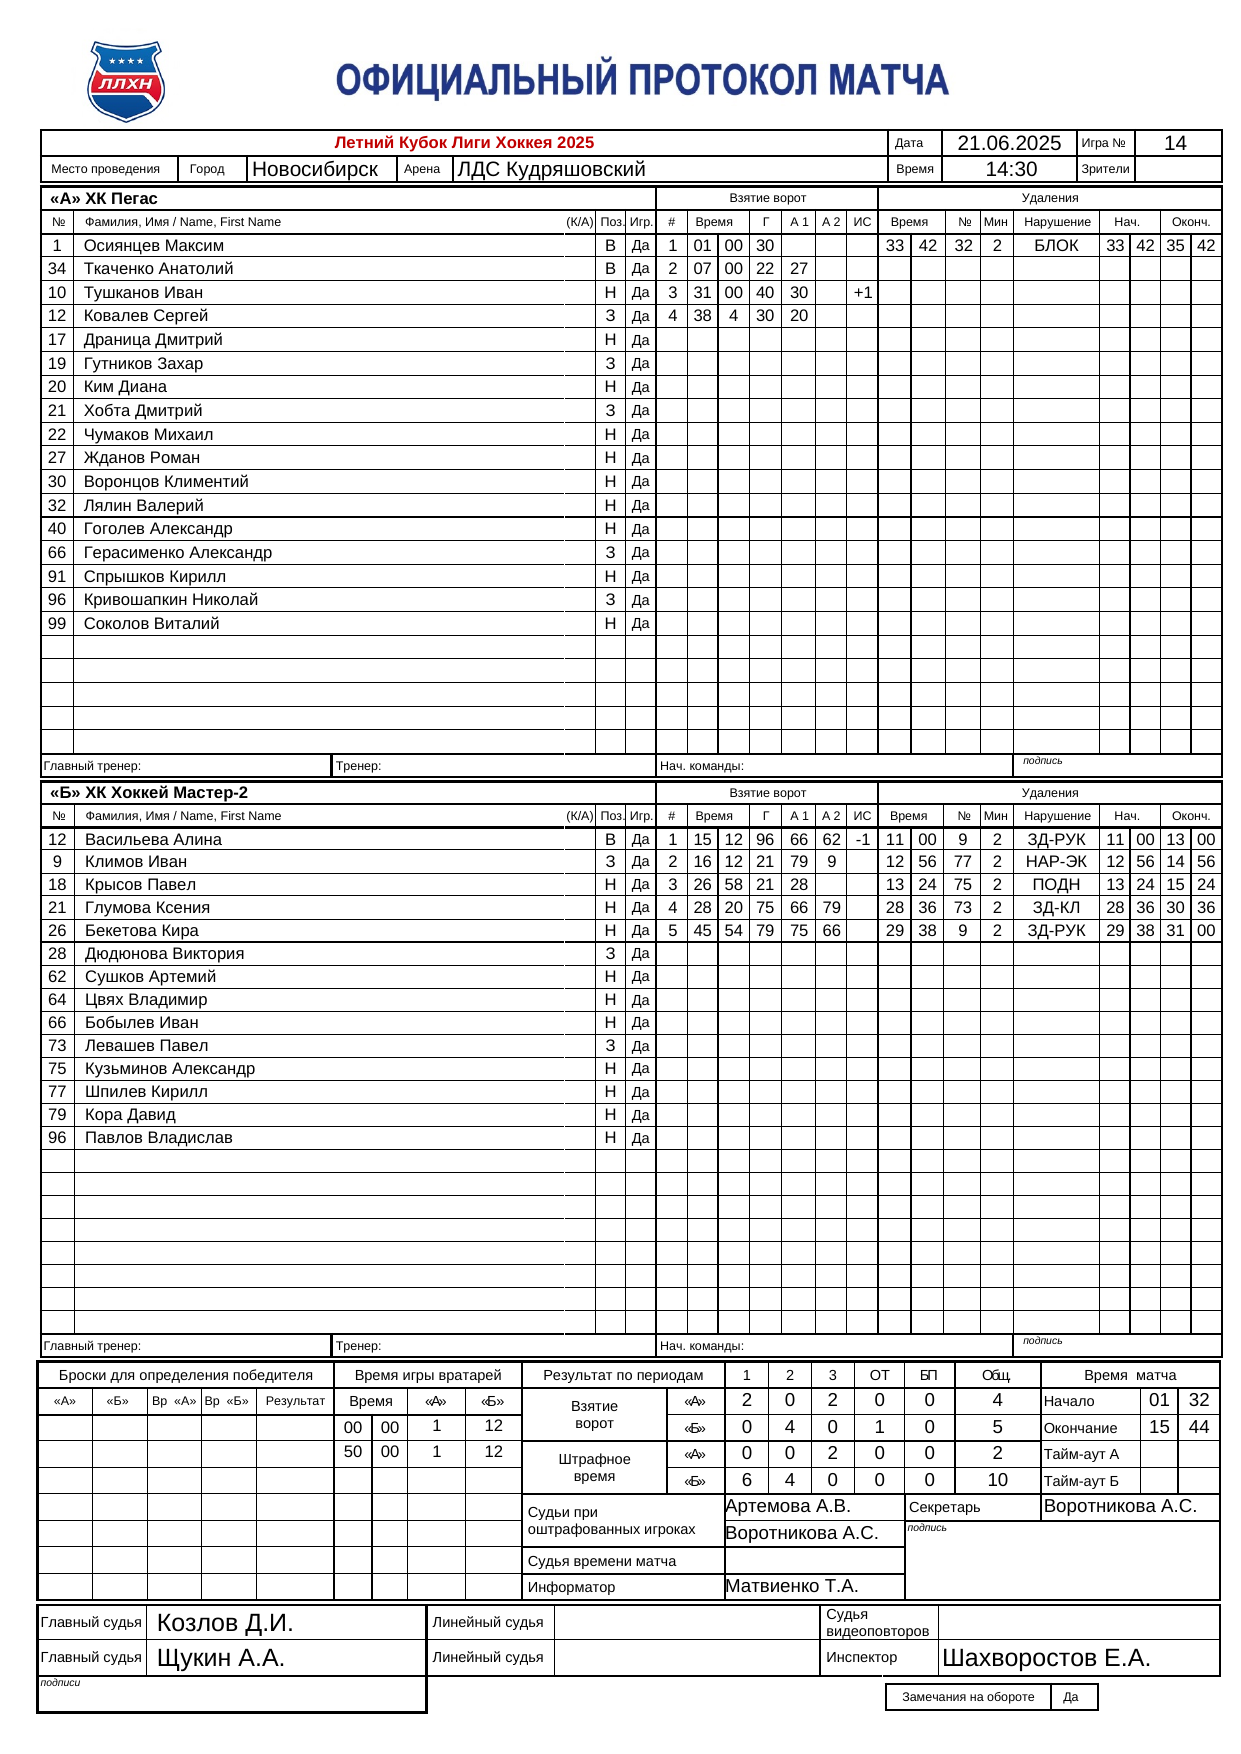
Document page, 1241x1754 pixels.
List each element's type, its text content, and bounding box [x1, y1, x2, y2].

table_cell [1161, 494, 1190, 516]
table_cell [1100, 943, 1129, 964]
table_cell [981, 423, 1013, 445]
table_cell [782, 1173, 815, 1195]
table_cell [816, 565, 846, 587]
table_cell 14:30 [943, 157, 1076, 181]
table_cell [981, 730, 1013, 753]
table_cell [847, 305, 877, 327]
table_cell [657, 612, 687, 634]
table_cell [847, 588, 877, 611]
table_cell -1 [847, 829, 877, 849]
table_cell [981, 588, 1013, 611]
table_cell [1161, 1035, 1190, 1057]
table_cell Левашев Павел [75, 1035, 564, 1057]
table_cell 64 [42, 989, 74, 1011]
table_cell [946, 328, 980, 351]
table_cell [1131, 470, 1160, 493]
table_cell [816, 1219, 846, 1241]
table_cell Время [879, 211, 945, 233]
table_cell [565, 896, 595, 918]
table_cell 1 [408, 1441, 465, 1467]
table_cell 58 [719, 874, 749, 895]
table_cell [719, 1311, 749, 1333]
table_cell Поз. [596, 805, 625, 826]
table_cell [1100, 494, 1129, 516]
table_cell [1131, 1104, 1160, 1126]
table_cell [912, 989, 943, 1011]
table_cell [565, 612, 595, 634]
table_cell [750, 1311, 781, 1333]
table_cell [719, 446, 749, 469]
table_cell Да [626, 920, 655, 941]
table_cell Судья времени матча [523, 1548, 724, 1573]
table_cell [626, 1150, 655, 1172]
table_cell [782, 1150, 815, 1172]
table_cell [565, 1150, 595, 1172]
table_cell 1 [408, 1416, 465, 1440]
table_cell [1100, 399, 1129, 422]
table_cell 79 [750, 920, 781, 941]
table_cell [626, 659, 655, 682]
table_cell 77 [944, 850, 980, 872]
table_cell 2 [981, 829, 1013, 849]
table_cell [847, 494, 877, 516]
table_cell [750, 636, 781, 658]
table_cell 96 [42, 1127, 74, 1149]
table_cell Информатор [523, 1575, 724, 1599]
table_cell [782, 588, 815, 611]
table_cell [428, 1677, 882, 1711]
table_cell В [596, 829, 625, 849]
table_cell [335, 1494, 371, 1520]
table_cell Н [596, 1012, 625, 1033]
table_cell [1192, 707, 1221, 729]
table_cell [1014, 1219, 1099, 1241]
table_cell [944, 989, 980, 1011]
table_cell [719, 659, 749, 682]
table_cell [816, 541, 846, 564]
table_cell [688, 1173, 717, 1195]
table_cell [816, 730, 846, 753]
table_cell [148, 1547, 201, 1573]
table_cell Игр. [626, 211, 655, 233]
table_cell [1131, 494, 1160, 516]
table_cell [847, 989, 877, 1011]
table_cell Ковалев Сергей [74, 305, 564, 327]
table_cell [981, 989, 1013, 1011]
table_cell 31 [688, 281, 717, 303]
table_cell [981, 1081, 1013, 1103]
table_cell [782, 707, 815, 729]
table_cell [912, 636, 945, 658]
table_cell [74, 659, 564, 682]
table_cell [565, 1265, 595, 1287]
table_cell Секретарь [906, 1495, 1040, 1520]
table_cell Спрышков Кирилл [74, 565, 564, 587]
table_cell Н [596, 874, 625, 895]
table_cell Время [879, 805, 943, 826]
table_cell [912, 1104, 943, 1126]
table_cell № [944, 805, 980, 826]
table_cell [750, 588, 781, 611]
table_cell [847, 1035, 877, 1057]
table_cell [879, 399, 910, 422]
table_cell [879, 612, 910, 634]
table_cell [1100, 1104, 1129, 1126]
table_cell [912, 588, 945, 611]
table_cell [39, 1521, 92, 1546]
table_cell [565, 683, 595, 706]
table_cell 07 [688, 257, 717, 280]
table_cell [74, 636, 564, 658]
table_cell [816, 1127, 846, 1149]
table_cell 0 [855, 1389, 904, 1413]
table_cell [1014, 730, 1099, 753]
table_cell Главный тренер: [42, 755, 330, 776]
table_cell [1161, 352, 1190, 374]
table_cell [879, 1288, 910, 1310]
table_cell [847, 1012, 877, 1033]
table_cell [981, 470, 1013, 493]
table_cell [719, 612, 749, 634]
table_cell [1161, 446, 1190, 469]
table_cell [688, 636, 717, 658]
table_cell [719, 989, 749, 1011]
table_cell [1131, 612, 1160, 634]
table_cell [944, 1311, 980, 1333]
table_cell [912, 1081, 943, 1103]
table_cell [782, 1104, 815, 1126]
table_cell [1014, 1104, 1099, 1126]
table_cell [719, 1265, 749, 1287]
table_cell [1161, 683, 1190, 706]
table_cell [1161, 989, 1190, 1011]
table_cell [1099, 1682, 1220, 1711]
table_cell [1161, 588, 1190, 611]
table_cell [816, 352, 846, 374]
table_cell [912, 1012, 943, 1033]
table_cell 66 [42, 1012, 74, 1033]
table_cell подписи [39, 1677, 425, 1711]
table_cell [944, 966, 980, 987]
table_cell [657, 588, 687, 611]
table_cell [335, 1547, 371, 1573]
table_cell [981, 352, 1013, 374]
table_cell [750, 1150, 781, 1172]
table_cell [750, 470, 781, 493]
table_cell Соколов Виталий [74, 612, 564, 634]
table_cell 0 [855, 1442, 904, 1467]
table_cell [726, 1548, 904, 1573]
table_cell [74, 683, 564, 706]
table_cell 30 [750, 305, 781, 327]
table_cell [879, 352, 910, 374]
table_cell 66 [782, 829, 815, 849]
table_cell [565, 1081, 595, 1103]
table_cell [912, 281, 945, 303]
table_cell [719, 966, 749, 987]
table_cell Поз. [596, 211, 625, 233]
table_cell [847, 966, 877, 987]
table_cell [1014, 305, 1099, 327]
table_cell [847, 874, 877, 895]
table_cell [847, 1058, 877, 1079]
table_cell [879, 376, 910, 398]
table_cell 24 [912, 874, 943, 895]
table_cell [688, 989, 717, 1011]
table_cell [816, 1150, 846, 1172]
table_cell [373, 1494, 407, 1520]
table_cell [1100, 1311, 1129, 1333]
table_cell [912, 1127, 943, 1149]
table_cell Н [596, 470, 625, 493]
table_cell [939, 1606, 1219, 1639]
table_cell [335, 1521, 371, 1546]
table_cell 73 [944, 896, 980, 918]
table_cell Кузьминов Александр [75, 1058, 564, 1079]
table_cell [912, 446, 945, 469]
table_cell [719, 636, 749, 658]
table_cell [565, 541, 595, 564]
table_cell «А» [668, 1442, 724, 1467]
table_cell [626, 1288, 655, 1310]
table_cell [1161, 730, 1190, 753]
table_cell [946, 281, 980, 303]
table_header Время игры вратарей [335, 1363, 521, 1387]
table_cell [879, 1058, 910, 1079]
table_cell [688, 1012, 717, 1033]
table_cell 00 [912, 829, 943, 849]
table_cell [1014, 352, 1099, 374]
table_cell 22 [42, 423, 73, 445]
table_cell [1014, 707, 1099, 729]
table_cell [847, 565, 877, 587]
table_cell 28 [879, 896, 910, 918]
table_cell [816, 966, 846, 987]
table_cell [688, 1242, 717, 1264]
table_cell [596, 636, 625, 658]
table_cell [1192, 1012, 1221, 1033]
table_cell Щукин А.А. [147, 1640, 425, 1675]
table_cell [75, 1265, 564, 1287]
table_cell [1131, 588, 1160, 611]
table_cell 32 [946, 235, 980, 256]
table_cell 1 [657, 235, 687, 256]
table_cell [39, 1441, 92, 1467]
table_cell [565, 281, 595, 303]
table_cell [879, 1173, 910, 1195]
table_cell [847, 470, 877, 493]
table_cell [42, 730, 73, 753]
table_cell [1131, 989, 1160, 1011]
table_cell «А» [668, 1389, 724, 1413]
table_cell [1100, 423, 1129, 445]
table_cell [148, 1416, 201, 1440]
table_cell А 2 [816, 211, 846, 233]
table_cell [657, 1012, 687, 1033]
table_cell [1014, 494, 1099, 516]
table_cell [879, 494, 910, 516]
table_cell НАР-ЭК [1014, 850, 1099, 872]
table_cell 4 [769, 1415, 811, 1440]
table_cell [688, 446, 717, 469]
table_cell [565, 518, 595, 540]
table_cell [657, 1058, 687, 1079]
table_cell [565, 730, 595, 753]
table_cell [912, 1173, 943, 1195]
table_cell 2 [981, 235, 1013, 256]
table_cell [750, 683, 781, 706]
table_cell [1014, 541, 1099, 564]
table_cell [879, 518, 910, 540]
table_cell [879, 1150, 910, 1172]
table_cell [1100, 281, 1129, 303]
table_cell [565, 328, 595, 351]
table_cell 0 [905, 1442, 954, 1467]
table_cell 24 [1192, 874, 1221, 895]
table_header 1 [726, 1363, 768, 1387]
table_cell 29 [879, 920, 910, 941]
table_cell [981, 1173, 1013, 1195]
table_cell [688, 423, 717, 445]
table_cell [879, 257, 910, 280]
table_cell 01 [688, 235, 717, 256]
table_cell [816, 305, 846, 327]
table_cell [657, 541, 687, 564]
table_cell [981, 1012, 1013, 1033]
table_cell Н [596, 376, 625, 398]
table_cell Мин [981, 211, 1013, 233]
table_cell [816, 588, 846, 611]
table_cell [879, 966, 910, 987]
table_cell [847, 541, 877, 564]
table_cell [847, 1219, 877, 1241]
table_cell Матвиенко Т.А. [726, 1575, 904, 1599]
table_cell [944, 1127, 980, 1149]
table_cell [75, 1150, 564, 1172]
table_cell [912, 1288, 943, 1310]
table_cell Окончание [1042, 1415, 1140, 1440]
table_cell [657, 423, 687, 445]
table_cell [912, 1242, 943, 1264]
table_cell Козлов Д.И. [147, 1606, 425, 1639]
table_cell Тренер: [333, 755, 655, 776]
table_cell [912, 423, 945, 445]
table_cell [782, 235, 815, 256]
table_cell [879, 730, 910, 753]
table_cell [719, 1219, 749, 1241]
table_cell [847, 1242, 877, 1264]
table_cell «Б » [466, 1389, 521, 1413]
table_cell [1131, 1311, 1160, 1333]
table_cell [981, 376, 1013, 398]
table_cell [719, 470, 749, 493]
table_cell [1161, 1058, 1190, 1079]
table_cell [1192, 636, 1221, 658]
table_cell [1014, 565, 1099, 587]
table_cell [782, 989, 815, 1011]
table_cell [626, 1219, 655, 1241]
table_cell [1100, 612, 1129, 634]
table_cell [1131, 943, 1160, 964]
table_cell 2 [981, 896, 1013, 918]
table_cell [1192, 446, 1221, 469]
table_cell Да [626, 328, 655, 351]
table_cell [816, 281, 846, 303]
table_cell «А» [39, 1389, 92, 1413]
table_cell 75 [750, 896, 781, 918]
table_cell 0 [812, 1415, 854, 1440]
table_cell Глумова Ксения [75, 896, 564, 918]
table_cell [847, 1104, 877, 1126]
table_cell [1131, 257, 1160, 280]
table_cell Нач. команды: [657, 755, 1012, 776]
table_cell 26 [688, 874, 717, 895]
table_cell Сушков Артемий [75, 966, 564, 987]
table_cell [750, 966, 781, 987]
table_cell [688, 966, 717, 987]
table_cell [1131, 1288, 1160, 1310]
table_cell [879, 446, 910, 469]
table_cell [782, 376, 815, 398]
table_cell [981, 1127, 1013, 1149]
table_cell [688, 470, 717, 493]
table_cell [1192, 1265, 1221, 1287]
table_header 3 [812, 1363, 854, 1387]
table_cell [1161, 1311, 1190, 1333]
table_cell Осиянцев Максим [74, 235, 564, 256]
table_cell Воротникова А.С. [726, 1521, 904, 1546]
table_cell [1161, 1173, 1190, 1195]
table_cell [912, 943, 943, 964]
table_cell [816, 1242, 846, 1264]
table_header БП [905, 1363, 954, 1387]
table_cell [816, 1058, 846, 1079]
table_cell Бекетова Кира [75, 920, 564, 941]
table_cell Штрафное время [523, 1442, 666, 1493]
table_cell [688, 683, 717, 706]
table_cell Гутников Захар [74, 352, 564, 374]
table_cell [466, 1547, 521, 1573]
table_cell [750, 1081, 781, 1103]
table_cell [657, 1311, 687, 1333]
table_cell [1161, 1104, 1190, 1126]
table_cell [1161, 1288, 1190, 1310]
table_cell 28 [1100, 896, 1129, 918]
table_cell Да [626, 612, 655, 634]
table_cell 42 [1131, 235, 1160, 256]
table_cell [944, 1173, 980, 1195]
table_cell [1100, 376, 1129, 398]
table_header «Б» ХК Хоккей Мастер-2 [42, 783, 655, 803]
table_cell [1161, 1219, 1190, 1241]
table_cell 75 [42, 1058, 74, 1079]
table_cell [719, 423, 749, 445]
table_cell [688, 1219, 717, 1241]
table_cell [847, 896, 877, 918]
table_cell [408, 1547, 465, 1573]
table_cell [688, 518, 717, 540]
table_cell [782, 328, 815, 351]
table_cell [1179, 1468, 1219, 1493]
table_cell [782, 541, 815, 564]
table_cell [93, 1441, 147, 1467]
table_cell 0 [769, 1442, 811, 1467]
table_cell [657, 1196, 687, 1218]
table_cell [596, 683, 625, 706]
table_cell [1014, 423, 1099, 445]
table_cell 12 [466, 1441, 521, 1467]
table_cell [1192, 1219, 1221, 1241]
table_cell 16 [688, 850, 717, 872]
table_cell Да [626, 518, 655, 540]
table_cell 9 [944, 829, 980, 849]
table_cell 9 [42, 850, 74, 872]
table_cell 99 [42, 612, 73, 634]
table_cell [1014, 989, 1099, 1011]
table_cell [1161, 518, 1190, 540]
table_cell [1192, 1058, 1221, 1079]
table_cell [565, 305, 595, 327]
table_cell [782, 1081, 815, 1103]
table_cell [1131, 328, 1160, 351]
table_cell [719, 588, 749, 611]
table_cell 27 [42, 446, 73, 469]
table_cell [466, 1521, 521, 1546]
table_cell [981, 707, 1013, 729]
table_cell [1192, 423, 1221, 445]
table_cell [688, 730, 717, 753]
table_header Общ. [956, 1363, 1040, 1387]
table_cell [944, 943, 980, 964]
table_cell 1 [855, 1415, 904, 1440]
table_cell 96 [42, 588, 73, 611]
table_cell [1014, 1081, 1099, 1103]
table_cell [750, 352, 781, 374]
table_cell Да [626, 352, 655, 374]
table_cell [1192, 1104, 1221, 1126]
table_cell Павлов Владислав [75, 1127, 564, 1149]
table_cell [335, 1574, 371, 1599]
table_cell [408, 1494, 465, 1520]
table_cell [782, 1012, 815, 1033]
table_cell Да [626, 1012, 655, 1033]
table_cell [1161, 541, 1190, 564]
table_cell [1192, 565, 1221, 587]
table_cell 26 [42, 920, 74, 941]
table_cell [719, 1173, 749, 1195]
table_cell [1014, 1311, 1099, 1333]
table_cell [148, 1441, 201, 1467]
table_cell [39, 1574, 92, 1599]
table_cell [1161, 305, 1190, 327]
table_cell [879, 1104, 910, 1126]
table_header Взятие ворот [657, 188, 877, 209]
table_cell [1100, 518, 1129, 540]
table_cell 6 [726, 1468, 768, 1493]
table_cell [373, 1574, 407, 1599]
table_cell 40 [42, 518, 73, 540]
table_cell [657, 1150, 687, 1172]
table_cell [1100, 446, 1129, 469]
table_cell [1161, 943, 1190, 964]
table_cell [657, 966, 687, 987]
table_cell 2 [956, 1442, 1040, 1467]
table_cell А 1 [782, 211, 815, 233]
table_cell [879, 1012, 910, 1033]
table_cell [1161, 1242, 1190, 1264]
table_cell [596, 707, 625, 729]
table_cell [946, 399, 980, 422]
table_cell 13 [1100, 874, 1129, 895]
table_cell 00 [719, 235, 749, 256]
table_cell [879, 470, 910, 493]
table_cell Крысов Павел [75, 874, 564, 895]
table_cell [75, 1288, 564, 1310]
table_cell А 2 [816, 805, 846, 826]
table_cell [657, 1081, 687, 1103]
table_cell [782, 612, 815, 634]
table_cell [1131, 730, 1160, 753]
table_cell [1192, 1081, 1221, 1103]
table_cell Дюдюнова Виктория [75, 943, 564, 964]
table_cell [1100, 1173, 1129, 1195]
table_cell [565, 1242, 595, 1264]
table_cell 30 [42, 470, 73, 493]
table_cell [626, 1196, 655, 1218]
table_cell Н [596, 896, 625, 918]
table_cell [719, 494, 749, 516]
table_cell 28 [42, 943, 74, 964]
table_cell ИС [847, 805, 877, 826]
table_cell [816, 989, 846, 1011]
table_cell [1014, 376, 1099, 398]
table_cell [1014, 588, 1099, 611]
table_cell [1161, 707, 1190, 729]
table_cell 44 [1179, 1415, 1219, 1440]
table_cell [1100, 1242, 1129, 1264]
table_cell [202, 1441, 256, 1467]
table_cell [565, 588, 595, 611]
table_cell [847, 257, 877, 280]
table_cell [74, 707, 564, 729]
table_cell [946, 494, 980, 516]
table_cell Да [626, 281, 655, 303]
table_cell [42, 1173, 74, 1195]
table_cell [688, 1288, 717, 1310]
table_cell [688, 659, 717, 682]
table_cell [565, 423, 595, 445]
table_cell 15 [1141, 1415, 1177, 1440]
table_cell [816, 423, 846, 445]
table_cell [944, 1081, 980, 1103]
table_cell [373, 1547, 407, 1573]
table_cell [1131, 1035, 1160, 1057]
table_cell Да [626, 376, 655, 398]
table_cell [1161, 328, 1190, 351]
table_cell [408, 1574, 465, 1599]
table_cell 18 [42, 874, 74, 895]
table_cell [657, 1104, 687, 1126]
table_cell [1014, 683, 1099, 706]
table_cell [750, 659, 781, 682]
table_cell 56 [912, 850, 943, 872]
table_cell 56 [1192, 850, 1221, 872]
table_cell [1161, 636, 1190, 658]
table_cell [981, 1311, 1013, 1333]
table_cell [626, 707, 655, 729]
table_cell [1192, 281, 1221, 303]
table_cell [719, 1150, 749, 1172]
table_cell [565, 1173, 595, 1195]
table_cell [816, 518, 846, 540]
table_cell [657, 730, 687, 753]
table_cell [1192, 1173, 1221, 1195]
table_cell [1131, 1081, 1160, 1103]
table_cell [373, 1468, 407, 1493]
table_cell 79 [782, 850, 815, 872]
table_cell [1100, 1288, 1129, 1310]
table_cell [879, 328, 910, 351]
table_cell Н [596, 612, 625, 634]
table_cell [912, 1265, 943, 1287]
table_cell З [596, 541, 625, 564]
table_cell [847, 707, 877, 729]
table_cell [1100, 1196, 1129, 1218]
table_cell [946, 352, 980, 374]
table_cell [719, 1081, 749, 1103]
table_cell [1131, 518, 1160, 540]
table_cell Н [596, 1081, 625, 1103]
table_cell [1100, 1058, 1129, 1079]
table_cell [816, 612, 846, 634]
table_cell [466, 1574, 521, 1599]
table_cell № [946, 211, 980, 233]
table_header ОТ [855, 1363, 904, 1387]
table_cell [782, 1196, 815, 1218]
table_cell [1141, 1441, 1177, 1467]
table_cell 30 [1161, 896, 1190, 918]
table_cell [782, 565, 815, 587]
table_cell [981, 305, 1013, 327]
table_cell [1131, 1173, 1160, 1195]
table_cell [42, 1288, 74, 1310]
table_cell [750, 730, 781, 753]
table_cell [816, 1012, 846, 1033]
table_cell [565, 470, 595, 493]
table_cell 10 [42, 281, 73, 303]
table_cell [1161, 281, 1190, 303]
table_header Игра № [1078, 131, 1134, 155]
table_cell [1100, 352, 1129, 374]
table_cell 5 [657, 920, 687, 941]
table_cell [782, 730, 815, 753]
table_cell 40 [750, 281, 781, 303]
table_cell 33 [1100, 235, 1129, 256]
table_cell [719, 730, 749, 753]
table_cell [1192, 1127, 1221, 1149]
table_cell Зрители [1078, 157, 1134, 181]
table_cell [719, 1242, 749, 1264]
table_cell Да [626, 541, 655, 564]
table_cell [750, 1242, 781, 1264]
table_cell [981, 943, 1013, 964]
table_header Дата [889, 131, 941, 155]
table_cell [1100, 1265, 1129, 1287]
table_cell Да [626, 1035, 655, 1057]
table_cell [1192, 305, 1221, 327]
table_cell [946, 683, 980, 706]
table_cell [946, 376, 980, 398]
table_cell [1131, 1196, 1160, 1218]
table_cell [816, 446, 846, 469]
table_cell [565, 829, 595, 849]
table_cell [981, 565, 1013, 587]
table_cell [782, 659, 815, 682]
table_cell Артемова А.В. [726, 1495, 904, 1520]
table_cell # [657, 805, 687, 826]
table_cell [981, 399, 1013, 422]
table_cell [42, 1219, 74, 1241]
table_cell 13 [1161, 829, 1190, 849]
table_cell [1192, 541, 1221, 564]
table_cell [847, 352, 877, 374]
table_cell Результат [257, 1389, 333, 1413]
table_cell [981, 518, 1013, 540]
table_header «А» ХК Пегас [42, 188, 655, 209]
table_cell 4 [769, 1468, 811, 1493]
table_cell [782, 1058, 815, 1079]
table_cell З [596, 399, 625, 422]
table_cell [946, 541, 980, 564]
table_cell 11 [879, 829, 910, 849]
table_cell [1131, 376, 1160, 398]
table_cell 32 [42, 494, 73, 516]
table_cell [1161, 1012, 1190, 1033]
table_cell [1161, 257, 1190, 280]
table_cell Кора Давид [75, 1104, 564, 1126]
table_cell [816, 659, 846, 682]
table_cell Фамилия, Имя / Name, First Name [75, 805, 565, 826]
table_cell [657, 989, 687, 1011]
table_cell Оконч. [1161, 211, 1221, 233]
table_cell 96 [750, 829, 781, 849]
table_cell [816, 1173, 846, 1195]
table_cell [626, 683, 655, 706]
table_cell Н [596, 966, 625, 987]
table_cell БЛОК [1014, 235, 1099, 256]
table_cell [1014, 612, 1099, 634]
table_cell [1014, 1265, 1099, 1287]
table_cell Да [626, 1081, 655, 1103]
table_cell [565, 966, 595, 987]
table_cell 32 [1179, 1389, 1219, 1413]
table_cell Тайм-аут Б [1042, 1468, 1140, 1493]
table_cell [42, 683, 73, 706]
table_cell [688, 494, 717, 516]
table_cell «Б» [93, 1389, 147, 1413]
table_cell [879, 588, 910, 611]
table_cell [879, 707, 910, 729]
table_cell Да [626, 943, 655, 964]
table_cell [39, 1468, 92, 1493]
table_cell [782, 1035, 815, 1057]
table_cell [1131, 1127, 1160, 1149]
table_cell З [596, 850, 625, 872]
table_cell # [657, 211, 687, 233]
table_cell 50 [335, 1441, 371, 1467]
table_cell [148, 1468, 201, 1493]
table_cell [816, 1265, 846, 1287]
table_cell [1100, 1035, 1129, 1057]
table_cell 2 [657, 850, 687, 872]
table_cell [981, 1035, 1013, 1057]
table_cell Н [596, 446, 625, 469]
table_cell [657, 1242, 687, 1264]
table_cell [565, 235, 595, 256]
table_cell Н [596, 494, 625, 516]
table_cell 29 [1100, 920, 1129, 941]
table_cell 54 [719, 920, 749, 941]
table_cell [750, 1196, 781, 1218]
table_cell Да [626, 829, 655, 849]
table_cell [688, 1081, 717, 1103]
table_cell 3 [657, 281, 687, 303]
table_cell З [596, 352, 625, 374]
table_cell [1100, 1081, 1129, 1103]
table_cell [750, 423, 781, 445]
table_cell [565, 659, 595, 682]
table_cell [879, 943, 910, 964]
table_cell 17 [42, 328, 73, 351]
table_cell 4 [657, 896, 687, 918]
table_cell Тренер: [333, 1335, 655, 1356]
table_cell [944, 1058, 980, 1079]
table_cell (К/А) [565, 211, 595, 233]
table_cell [816, 1081, 846, 1103]
table_cell [148, 1494, 201, 1520]
table_cell [657, 446, 687, 469]
table_cell [565, 1058, 595, 1079]
table_cell [912, 1219, 943, 1241]
table_cell [847, 1311, 877, 1333]
table_cell [847, 399, 877, 422]
table_cell [1161, 659, 1190, 682]
table_cell 2 [657, 257, 687, 280]
table_cell [981, 446, 1013, 469]
table_cell [565, 565, 595, 587]
table_cell [879, 565, 910, 587]
table_cell [847, 376, 877, 398]
table_cell [75, 1242, 564, 1264]
table_cell [879, 1035, 910, 1057]
table_cell [657, 707, 687, 729]
table_cell [657, 943, 687, 964]
table_cell ЗД-КЛ [1014, 896, 1099, 918]
table_cell 2 [981, 874, 1013, 895]
table_cell [1161, 966, 1190, 987]
table_cell [202, 1468, 256, 1493]
table_cell [1192, 494, 1221, 516]
table_cell А 1 [782, 805, 815, 826]
table_cell [847, 1265, 877, 1287]
table_cell 45 [688, 920, 717, 941]
table_cell [93, 1574, 147, 1599]
table_cell [944, 1288, 980, 1310]
table_cell +1 [847, 281, 877, 303]
table_cell [1100, 1150, 1129, 1172]
table_cell [816, 470, 846, 493]
table_cell [1131, 352, 1160, 374]
table_cell Н [596, 989, 625, 1011]
table_cell [879, 1081, 910, 1103]
table_cell [1014, 1058, 1099, 1079]
table_cell 27 [782, 257, 815, 280]
table_cell 66 [816, 920, 846, 941]
table_cell Нач. команды: [657, 1335, 1012, 1356]
table_header Результат по периодам [523, 1363, 724, 1387]
table_cell [1136, 157, 1221, 181]
table_cell [912, 541, 945, 564]
table_cell 0 [769, 1389, 811, 1413]
table_cell [719, 541, 749, 564]
table_header 2 [769, 1363, 811, 1387]
table_cell [657, 1219, 687, 1241]
table_cell [750, 399, 781, 422]
table_cell 73 [42, 1035, 74, 1057]
table_cell [981, 1242, 1013, 1264]
table_cell [1192, 352, 1221, 374]
table_cell [466, 1494, 521, 1520]
table_cell 12 [466, 1416, 521, 1440]
table_cell 33 [879, 235, 910, 256]
table_cell Да [626, 588, 655, 611]
table_cell Вр «А» [148, 1389, 201, 1413]
table_cell 1 [657, 829, 687, 849]
table_cell [1192, 328, 1221, 351]
table_cell [912, 399, 945, 422]
table_cell [626, 636, 655, 658]
table_cell [466, 1468, 521, 1493]
table_cell [1131, 1012, 1160, 1033]
table_cell [1131, 966, 1160, 987]
table_cell 2 [981, 850, 1013, 872]
table_cell [750, 612, 781, 634]
table_cell 21 [42, 896, 74, 918]
table_cell [1131, 423, 1160, 445]
table_cell 24 [1131, 874, 1160, 895]
table_cell 66 [42, 541, 73, 564]
table_cell [879, 423, 910, 445]
table_cell [1192, 966, 1221, 987]
table_cell [912, 565, 945, 587]
table_cell [912, 494, 945, 516]
table_cell [782, 1265, 815, 1287]
table_cell [981, 683, 1013, 706]
table_cell [750, 707, 781, 729]
table_cell [596, 1173, 625, 1195]
table_cell [719, 352, 749, 374]
table_cell Главный судья [39, 1640, 146, 1675]
table_cell Хобта Дмитрий [74, 399, 564, 422]
table_cell Нарушение [1014, 211, 1099, 233]
table_cell Линейный судья [428, 1606, 554, 1639]
table_cell [1014, 659, 1099, 682]
table_cell [565, 376, 595, 398]
table_cell В [596, 235, 625, 256]
table_cell [847, 518, 877, 540]
table_cell [879, 1219, 910, 1241]
table_cell 4 [956, 1389, 1040, 1413]
table_cell [1192, 1150, 1221, 1172]
table_cell [1100, 565, 1129, 587]
table_cell [879, 659, 910, 682]
table_cell 2 [812, 1442, 854, 1467]
table_cell [93, 1547, 147, 1573]
table_cell [1131, 636, 1160, 658]
table_cell [847, 1081, 877, 1103]
table_header Замечания на обороте [887, 1685, 1050, 1709]
table_cell [946, 518, 980, 540]
table_cell [148, 1574, 201, 1599]
table_cell 36 [1192, 896, 1221, 918]
table_cell [816, 1196, 846, 1218]
table_cell [816, 707, 846, 729]
table_cell [816, 683, 846, 706]
table_cell [782, 943, 815, 964]
table_cell [1161, 470, 1190, 493]
table_cell 56 [1131, 850, 1160, 872]
table_cell [981, 1219, 1013, 1241]
table_cell 22 [750, 257, 781, 280]
table_cell [816, 376, 846, 398]
table_cell 4 [657, 305, 687, 327]
table_cell 0 [905, 1468, 954, 1493]
table_cell Оконч. [1161, 805, 1221, 826]
table_cell [1192, 399, 1221, 422]
table_cell 20 [719, 896, 749, 918]
table_header 21.06.2025 [943, 131, 1076, 155]
table_cell [257, 1521, 333, 1546]
table_cell Да [626, 399, 655, 422]
table_header Удаления [879, 783, 1221, 803]
table_cell [981, 1104, 1013, 1126]
table_cell [912, 612, 945, 634]
table_cell [93, 1468, 147, 1493]
table_cell [565, 1219, 595, 1241]
table_cell ИС [847, 211, 877, 233]
table_cell [750, 1104, 781, 1126]
table_cell Игр. [626, 805, 655, 826]
table_cell [944, 1219, 980, 1241]
table_cell [148, 1521, 201, 1546]
table_cell Время [688, 211, 749, 233]
table_header Броски для определения победителя [39, 1363, 333, 1387]
table_cell [981, 281, 1013, 303]
table_cell [1014, 1150, 1099, 1172]
table_cell Время [889, 157, 941, 181]
table_cell [912, 1196, 943, 1218]
table_cell [373, 1521, 407, 1546]
table_cell [688, 352, 717, 374]
table_cell [565, 1311, 595, 1333]
table_header Время матча [1042, 1363, 1219, 1387]
table_cell [657, 565, 687, 587]
table_cell [1192, 730, 1221, 753]
table_cell [657, 376, 687, 398]
table_cell [1100, 328, 1129, 351]
table_cell [42, 1265, 74, 1287]
table_cell 30 [782, 281, 815, 303]
table_cell [1131, 565, 1160, 587]
table_cell [912, 1058, 943, 1079]
table_cell Г [750, 211, 781, 233]
table_cell [202, 1574, 256, 1599]
table_cell [688, 1311, 717, 1333]
table_cell [565, 943, 595, 964]
table_cell Цвях Владимир [75, 989, 564, 1011]
table_cell Главный тренер: [42, 1335, 330, 1356]
table_cell [42, 659, 73, 682]
table_cell № [42, 211, 73, 233]
table_cell 12 [1100, 850, 1129, 872]
table_cell [847, 1196, 877, 1218]
table_cell [626, 1173, 655, 1195]
table_cell [883, 1677, 1220, 1681]
table_cell [816, 1035, 846, 1057]
table_cell Мин [981, 805, 1013, 826]
table_cell 00 [719, 281, 749, 303]
table_cell 0 [855, 1468, 904, 1493]
table_cell [912, 1150, 943, 1172]
table_cell Да [626, 850, 655, 872]
table_cell [1014, 1127, 1099, 1149]
table_cell Место проведения [42, 157, 177, 181]
table_cell [93, 1416, 147, 1440]
table_cell [257, 1468, 333, 1493]
table_cell [565, 1035, 595, 1057]
table_cell [565, 920, 595, 941]
table_cell [782, 399, 815, 422]
table_cell Судья видеоповторов [821, 1606, 938, 1639]
table_cell [657, 1173, 687, 1195]
table_cell З [596, 943, 625, 964]
table_cell [657, 636, 687, 658]
table_cell [816, 257, 846, 280]
table_cell Да [626, 470, 655, 493]
table_cell [1192, 1242, 1221, 1264]
table_cell [626, 1265, 655, 1287]
table_cell [565, 446, 595, 469]
table_cell [688, 1127, 717, 1149]
table_cell [257, 1547, 333, 1573]
table_cell Инспектор [821, 1640, 938, 1675]
table_cell [719, 683, 749, 706]
table_cell Васильева Алина [75, 829, 564, 849]
table_cell 62 [816, 829, 846, 849]
table_cell [1100, 683, 1129, 706]
table_cell [688, 328, 717, 351]
table_cell [1161, 376, 1190, 398]
table_cell [688, 1265, 717, 1287]
table_cell 15 [688, 829, 717, 849]
table_cell [1161, 1127, 1190, 1149]
table_cell [816, 328, 846, 351]
table_cell [912, 257, 945, 280]
table_cell [1179, 1441, 1219, 1467]
table_cell [912, 376, 945, 398]
table_cell 31 [1161, 920, 1190, 941]
table_cell 13 [879, 874, 910, 895]
table_cell [1192, 1311, 1221, 1333]
table_cell [565, 494, 595, 516]
table_cell 9 [944, 920, 980, 941]
table_cell [719, 565, 749, 587]
table_cell 20 [42, 376, 73, 398]
table_cell [750, 1035, 781, 1057]
table_cell 36 [912, 896, 943, 918]
table_cell [688, 1035, 717, 1057]
table_cell [75, 1173, 564, 1195]
table_cell 1 [42, 235, 73, 256]
table_cell [944, 1104, 980, 1126]
table_cell [879, 683, 910, 706]
table_cell [847, 612, 877, 634]
table_cell Главный судья [39, 1606, 146, 1639]
table_cell [847, 683, 877, 706]
table_cell [879, 305, 910, 327]
table_cell [565, 1104, 595, 1126]
table_cell [202, 1494, 256, 1520]
table_cell [816, 1104, 846, 1126]
table_cell Да [626, 494, 655, 516]
table_cell 34 [42, 257, 73, 280]
table_cell Н [596, 423, 625, 445]
table_cell [565, 399, 595, 422]
table_cell [782, 683, 815, 706]
table_cell [39, 1494, 92, 1520]
table_cell [981, 966, 1013, 987]
table_cell [944, 1150, 980, 1172]
table_cell 77 [42, 1081, 74, 1103]
table_cell [847, 730, 877, 753]
table_cell Вр «Б» [202, 1389, 256, 1413]
table_header 14 [1136, 131, 1221, 155]
table_cell Н [596, 920, 625, 941]
table_header Удаления [879, 188, 1221, 209]
table_cell [719, 399, 749, 422]
table_cell Ким Диана [74, 376, 564, 398]
table_cell [719, 518, 749, 540]
table_cell [1100, 659, 1129, 682]
table_cell 21 [750, 850, 781, 872]
table_cell 00 [719, 257, 749, 280]
table_cell [657, 399, 687, 422]
table_cell Да [626, 966, 655, 987]
table_cell [1014, 257, 1099, 280]
table_cell [946, 707, 980, 729]
table_cell [879, 1127, 910, 1149]
table_cell З [596, 305, 625, 327]
table_cell 38 [1131, 920, 1160, 941]
table_cell [1100, 541, 1129, 564]
table_cell [816, 874, 846, 895]
table_cell 11 [1100, 829, 1129, 849]
table_cell 28 [782, 874, 815, 895]
table_cell [1161, 1265, 1190, 1287]
table_cell [1192, 1196, 1221, 1218]
table_cell [565, 1012, 595, 1033]
table_cell [944, 1012, 980, 1033]
table_cell 21 [750, 874, 781, 895]
table_cell [688, 1058, 717, 1079]
table_cell [1161, 1081, 1190, 1103]
table_cell [1100, 470, 1129, 493]
table_cell [688, 399, 717, 422]
table_cell [688, 376, 717, 398]
table_cell З [596, 1035, 625, 1057]
table_cell 12 [879, 850, 910, 872]
table_cell [1014, 1242, 1099, 1264]
table_cell 2 [812, 1389, 854, 1413]
table_cell З [596, 588, 625, 611]
table_cell [750, 541, 781, 564]
table_cell 01 [1141, 1389, 1177, 1413]
table_cell Тайм-аут А [1042, 1441, 1140, 1467]
table_cell Герасименко Александр [74, 541, 564, 564]
table_cell [719, 707, 749, 729]
table_cell Ткаченко Анатолий [74, 257, 564, 280]
table_cell [816, 235, 846, 256]
table_cell 75 [782, 920, 815, 941]
table_cell [1014, 470, 1099, 493]
table_header Да [1052, 1685, 1097, 1709]
table_header Летний Кубок Лиги Хоккея 2025 [42, 131, 887, 155]
table_cell [1100, 730, 1129, 753]
table_cell [912, 328, 945, 351]
table_cell [1100, 588, 1129, 611]
table_cell 21 [42, 399, 73, 422]
table_cell Да [626, 446, 655, 469]
table_cell [719, 1104, 749, 1126]
table_cell Да [626, 565, 655, 587]
table_cell [782, 446, 815, 469]
table_cell Тушканов Иван [74, 281, 564, 303]
table_cell [981, 659, 1013, 682]
table_cell 38 [688, 305, 717, 327]
table_cell [981, 1058, 1013, 1079]
table_cell [816, 636, 846, 658]
table_cell [42, 636, 73, 658]
table_cell [912, 683, 945, 706]
table_cell Воронцов Климентий [74, 470, 564, 493]
table_cell [750, 376, 781, 398]
table_cell «Б» [668, 1415, 724, 1440]
table_cell 35 [1161, 235, 1190, 256]
table_cell [657, 352, 687, 374]
table_cell [688, 1104, 717, 1126]
table_cell (К/А) [565, 805, 595, 826]
table_cell [1192, 683, 1221, 706]
table_cell [1100, 1012, 1129, 1033]
table_cell Н [596, 1127, 625, 1149]
table_cell [750, 565, 781, 587]
table_cell [847, 1173, 877, 1195]
table_cell [946, 423, 980, 445]
table_cell [657, 1035, 687, 1057]
table_cell 28 [688, 896, 717, 918]
table_cell [782, 470, 815, 493]
table_cell [257, 1494, 333, 1520]
table_cell [688, 612, 717, 634]
table_cell [1131, 1150, 1160, 1172]
table_cell Г [750, 805, 781, 826]
table_cell 19 [42, 352, 73, 374]
table_cell Да [626, 1058, 655, 1079]
table_cell [688, 1150, 717, 1172]
table_cell [912, 1311, 943, 1333]
table_cell Н [596, 1104, 625, 1126]
table_cell [946, 730, 980, 753]
table_cell Да [626, 305, 655, 327]
table_cell [750, 518, 781, 540]
table_cell [1100, 257, 1129, 280]
table_cell [408, 1468, 465, 1493]
table_cell [1014, 943, 1099, 964]
table_cell 0 [726, 1442, 768, 1467]
table_cell Да [626, 1104, 655, 1126]
table_cell [596, 1265, 625, 1287]
table_cell [1192, 588, 1221, 611]
table_cell [1100, 707, 1129, 729]
table_cell [257, 1416, 333, 1440]
table_cell [202, 1521, 256, 1546]
table_cell [782, 1288, 815, 1310]
table_cell [1131, 1242, 1160, 1264]
table_cell [719, 328, 749, 351]
table_cell [657, 659, 687, 682]
table_cell [1014, 328, 1099, 351]
table_cell [847, 446, 877, 469]
table_cell [912, 1035, 943, 1057]
table_cell ЗД-РУК [1014, 920, 1099, 941]
table_cell [719, 943, 749, 964]
table_cell [816, 943, 846, 964]
table_cell 38 [912, 920, 943, 941]
table_cell [1192, 518, 1221, 540]
table_cell 2 [726, 1389, 768, 1413]
table_cell Да [626, 423, 655, 445]
table_cell [596, 1150, 625, 1172]
table_cell [879, 1242, 910, 1264]
table_cell 10 [956, 1468, 1040, 1493]
table_cell [719, 376, 749, 398]
table_cell Взятие ворот [523, 1389, 666, 1440]
table_cell [879, 281, 910, 303]
table_cell [1100, 305, 1129, 327]
table_cell [981, 1265, 1013, 1287]
table_cell [565, 1127, 595, 1149]
table_cell [626, 1311, 655, 1333]
table_cell «А» [408, 1389, 465, 1413]
table_cell 91 [42, 565, 73, 587]
table_cell Да [626, 235, 655, 256]
table_cell Воротникова А.С. [1042, 1495, 1219, 1520]
table_cell [946, 565, 980, 587]
table_cell Н [596, 328, 625, 351]
table_cell 0 [905, 1389, 954, 1413]
table_cell [39, 1547, 92, 1573]
table_cell [1141, 1468, 1177, 1493]
table_cell [1131, 281, 1160, 303]
table_cell [719, 1012, 749, 1033]
table_cell [74, 730, 564, 753]
table_cell [1131, 1265, 1160, 1287]
table_cell подпись [906, 1522, 1219, 1599]
table_cell [1131, 659, 1160, 682]
table_cell [912, 707, 945, 729]
table_cell [1192, 376, 1221, 398]
table_cell [750, 1219, 781, 1241]
table_cell [912, 305, 945, 327]
table_cell [981, 257, 1013, 280]
table_cell [912, 659, 945, 682]
table_cell [816, 494, 846, 516]
table_cell [596, 1311, 625, 1333]
table_cell Судьи при оштрафованных игроках [523, 1495, 724, 1546]
table_cell 75 [944, 874, 980, 895]
table_cell 4 [719, 305, 749, 327]
table_cell [688, 588, 717, 611]
table_cell [42, 1311, 74, 1333]
table_cell [1192, 1288, 1221, 1310]
table_cell [782, 423, 815, 445]
table_cell [657, 518, 687, 540]
table_cell [202, 1416, 256, 1440]
table_cell Н [596, 281, 625, 303]
table_cell [688, 1196, 717, 1218]
table_cell [1161, 612, 1190, 634]
table_cell [912, 470, 945, 493]
table_cell [750, 1173, 781, 1195]
table_cell [847, 1127, 877, 1149]
table_cell [946, 659, 980, 682]
table_cell [1100, 989, 1129, 1011]
table_cell [847, 636, 877, 658]
table_cell [981, 1288, 1013, 1310]
table_cell [1014, 399, 1099, 422]
table_cell [847, 920, 877, 941]
table_cell Начало [1042, 1389, 1140, 1413]
table_cell [912, 730, 945, 753]
table_cell [847, 943, 877, 964]
table_cell [847, 235, 877, 256]
table_cell [565, 874, 595, 895]
table_cell [879, 636, 910, 658]
table_cell [1014, 1012, 1099, 1033]
table_cell [657, 1265, 687, 1287]
table_cell Н [596, 518, 625, 540]
table_cell [596, 659, 625, 682]
table_cell [750, 1127, 781, 1149]
table_cell [688, 541, 717, 564]
table_cell [688, 707, 717, 729]
table_cell [1014, 281, 1099, 303]
table_cell [750, 1288, 781, 1310]
table_cell [1131, 1058, 1160, 1079]
table_cell [750, 494, 781, 516]
table_cell 42 [1192, 235, 1221, 256]
table_cell Бобылев Иван [75, 1012, 564, 1033]
table_cell [750, 1058, 781, 1079]
table_cell [946, 636, 980, 658]
table_cell [847, 423, 877, 445]
table_cell [1192, 1035, 1221, 1057]
table_cell 9 [816, 850, 846, 872]
table_cell [879, 989, 910, 1011]
table_cell [847, 659, 877, 682]
table_cell [202, 1547, 256, 1573]
table_cell 30 [750, 235, 781, 256]
table_cell Да [626, 257, 655, 280]
table_cell [565, 636, 595, 658]
table_cell [1100, 636, 1129, 658]
table_cell Новосибирск [248, 157, 396, 181]
table_cell [946, 470, 980, 493]
table_cell [782, 1127, 815, 1149]
table_cell 2 [981, 920, 1013, 941]
table_cell [816, 1311, 846, 1333]
table_cell [816, 1288, 846, 1310]
table_cell № [42, 805, 74, 826]
table_cell [596, 1288, 625, 1310]
table_cell [335, 1468, 371, 1493]
table_cell [596, 1196, 625, 1218]
table_cell В [596, 257, 625, 280]
table_cell 15 [1161, 874, 1190, 895]
table_cell [1161, 423, 1190, 445]
table_cell [565, 707, 595, 729]
table_cell [596, 1242, 625, 1264]
table_cell [75, 1311, 564, 1333]
table_cell [719, 1035, 749, 1057]
table_cell [1100, 1127, 1129, 1149]
table_cell [719, 1058, 749, 1079]
table_cell Да [626, 1127, 655, 1149]
table_cell 12 [719, 829, 749, 849]
table_cell [1131, 541, 1160, 564]
table_cell Чумаков Михаил [74, 423, 564, 445]
table_cell [1014, 446, 1099, 469]
table_cell Да [626, 874, 655, 895]
table_cell [944, 1265, 980, 1287]
table_cell [626, 730, 655, 753]
table_cell Да [626, 896, 655, 918]
table_cell [1161, 399, 1190, 422]
table_cell [946, 588, 980, 611]
table_cell [946, 305, 980, 327]
table_cell [93, 1521, 147, 1546]
table_cell [1161, 1150, 1190, 1172]
table_cell [981, 1150, 1013, 1172]
table_cell [981, 612, 1013, 634]
table_cell 3 [657, 874, 687, 895]
table_cell [1131, 1219, 1160, 1241]
table_cell [75, 1196, 564, 1218]
table_cell [565, 1288, 595, 1310]
table_cell [42, 1242, 74, 1264]
table_cell 00 [1192, 829, 1221, 849]
table_cell [565, 257, 595, 280]
table_cell [719, 1288, 749, 1310]
table_cell [981, 328, 1013, 351]
table_cell [944, 1242, 980, 1264]
table_cell [565, 850, 595, 872]
table_cell 5 [956, 1415, 1040, 1440]
table_cell [1161, 565, 1190, 587]
table_cell [1014, 636, 1099, 658]
table_cell Арена [398, 157, 452, 181]
table_cell [42, 1150, 74, 1172]
table_cell 14 [1161, 850, 1190, 872]
table_cell [782, 494, 815, 516]
table_cell [847, 850, 877, 872]
table_cell 00 [335, 1416, 371, 1440]
table_cell [750, 1265, 781, 1287]
table_cell [39, 1416, 92, 1440]
table_cell 79 [42, 1104, 74, 1126]
table_cell [847, 1150, 877, 1172]
table_cell 12 [719, 850, 749, 872]
table_cell [657, 1288, 687, 1310]
table_cell Н [596, 1058, 625, 1079]
table_cell [1131, 683, 1160, 706]
table_cell [657, 470, 687, 493]
table_cell [657, 494, 687, 516]
table_cell [1014, 1173, 1099, 1195]
table_cell [1192, 659, 1221, 682]
table_cell [1014, 518, 1099, 540]
table_cell [257, 1441, 333, 1467]
table_cell [1192, 257, 1221, 280]
table_cell [657, 328, 687, 351]
table_cell [1131, 399, 1160, 422]
table_cell [565, 989, 595, 1011]
table_cell Кривошапкин Николай [74, 588, 564, 611]
table_cell [1100, 966, 1129, 987]
table_cell [565, 1196, 595, 1218]
table_cell [981, 541, 1013, 564]
table_cell [1131, 446, 1160, 469]
table_cell [657, 1127, 687, 1149]
table_cell 79 [816, 896, 846, 918]
table_cell [782, 352, 815, 374]
table_cell 12 [42, 305, 73, 327]
table_cell [750, 989, 781, 1011]
table_cell подпись [1014, 1335, 1221, 1356]
table_cell Н [596, 565, 625, 587]
picture [5, 28, 1179, 129]
table_cell [93, 1494, 147, 1520]
table_cell [1192, 470, 1221, 493]
table_cell Нач. [1100, 805, 1160, 826]
table_cell [555, 1606, 819, 1639]
table_cell Гоголев Александр [74, 518, 564, 540]
table_cell [750, 446, 781, 469]
table_cell [847, 1288, 877, 1310]
table_cell [750, 943, 781, 964]
table_cell Город [179, 157, 246, 181]
table_cell Шпилев Кирилл [75, 1081, 564, 1103]
table_cell Лялин Валерий [74, 494, 564, 516]
table_cell Да [626, 989, 655, 1011]
table_cell [946, 446, 980, 469]
table_cell Нач. [1100, 211, 1160, 233]
table_cell [946, 612, 980, 634]
table_cell [75, 1219, 564, 1241]
table_cell [626, 1242, 655, 1264]
table_cell 20 [782, 305, 815, 327]
table_cell «Б» [668, 1468, 724, 1493]
table_cell ЗД-РУК [1014, 829, 1099, 849]
table_cell 00 [373, 1441, 407, 1467]
table_cell [42, 707, 73, 729]
table_cell 0 [905, 1415, 954, 1440]
table_cell [879, 1311, 910, 1333]
table_cell 12 [42, 829, 74, 849]
table_cell ПОДН [1014, 874, 1099, 895]
table_cell [879, 1265, 910, 1287]
table_header Взятие ворот [657, 783, 877, 803]
table_cell [944, 1196, 980, 1218]
table_cell [555, 1640, 819, 1675]
table_cell [816, 399, 846, 422]
table_cell [42, 1196, 74, 1218]
table_cell [688, 565, 717, 587]
table_cell ЛДС Кудряшовский [454, 157, 887, 181]
table_cell [408, 1521, 465, 1546]
table_cell [750, 328, 781, 351]
table_cell Шахворостов Е.А. [939, 1640, 1219, 1675]
table_cell Нарушение [1014, 805, 1099, 826]
table_cell [782, 1242, 815, 1264]
table_cell [782, 518, 815, 540]
table_cell [912, 352, 945, 374]
table_cell 0 [812, 1468, 854, 1493]
table_cell [879, 1196, 910, 1218]
table_cell [782, 966, 815, 987]
table_cell [750, 1012, 781, 1033]
table_cell Время [335, 1389, 407, 1413]
table_cell 0 [726, 1415, 768, 1440]
table_cell 36 [1131, 896, 1160, 918]
table_cell [719, 1127, 749, 1149]
table_cell 00 [1131, 829, 1160, 849]
table_cell Драница Дмитрий [74, 328, 564, 351]
table_cell 00 [1192, 920, 1221, 941]
table_cell [782, 1311, 815, 1333]
table_cell Климов Иван [75, 850, 564, 872]
table_cell Жданов Роман [74, 446, 564, 469]
table_cell [1014, 1035, 1099, 1057]
table_cell 00 [373, 1416, 407, 1440]
table_cell [1014, 1288, 1099, 1310]
table_cell подпись [1014, 755, 1221, 776]
table_cell [596, 1219, 625, 1241]
table_cell 42 [912, 235, 945, 256]
table_cell [1131, 707, 1160, 729]
table_cell [565, 352, 595, 374]
table_cell [688, 943, 717, 964]
table_cell [1161, 1196, 1190, 1218]
table_cell Время [688, 805, 749, 826]
table_cell [981, 494, 1013, 516]
table_cell [782, 636, 815, 658]
table_cell [1014, 1196, 1099, 1218]
table_cell [847, 328, 877, 351]
table_cell Фамилия, Имя / Name, First Name [74, 211, 565, 233]
table_cell [719, 1196, 749, 1218]
table_cell [1100, 1219, 1129, 1241]
table_cell [879, 541, 910, 564]
table_cell [257, 1574, 333, 1599]
table_cell [1014, 966, 1099, 987]
table_cell [1192, 989, 1221, 1011]
table_cell [1131, 305, 1160, 327]
table_cell 66 [782, 896, 815, 918]
table_cell [944, 1035, 980, 1057]
table_cell [596, 730, 625, 753]
table_cell 62 [42, 966, 74, 987]
table_cell [946, 257, 980, 280]
table_cell [782, 1219, 815, 1241]
table_cell [912, 518, 945, 540]
table_cell [1192, 612, 1221, 634]
table_cell [657, 683, 687, 706]
table_cell [1192, 943, 1221, 964]
table_cell [912, 966, 943, 987]
table_cell [981, 1196, 1013, 1218]
table_cell [981, 636, 1013, 658]
table_cell Линейный судья [428, 1640, 554, 1675]
